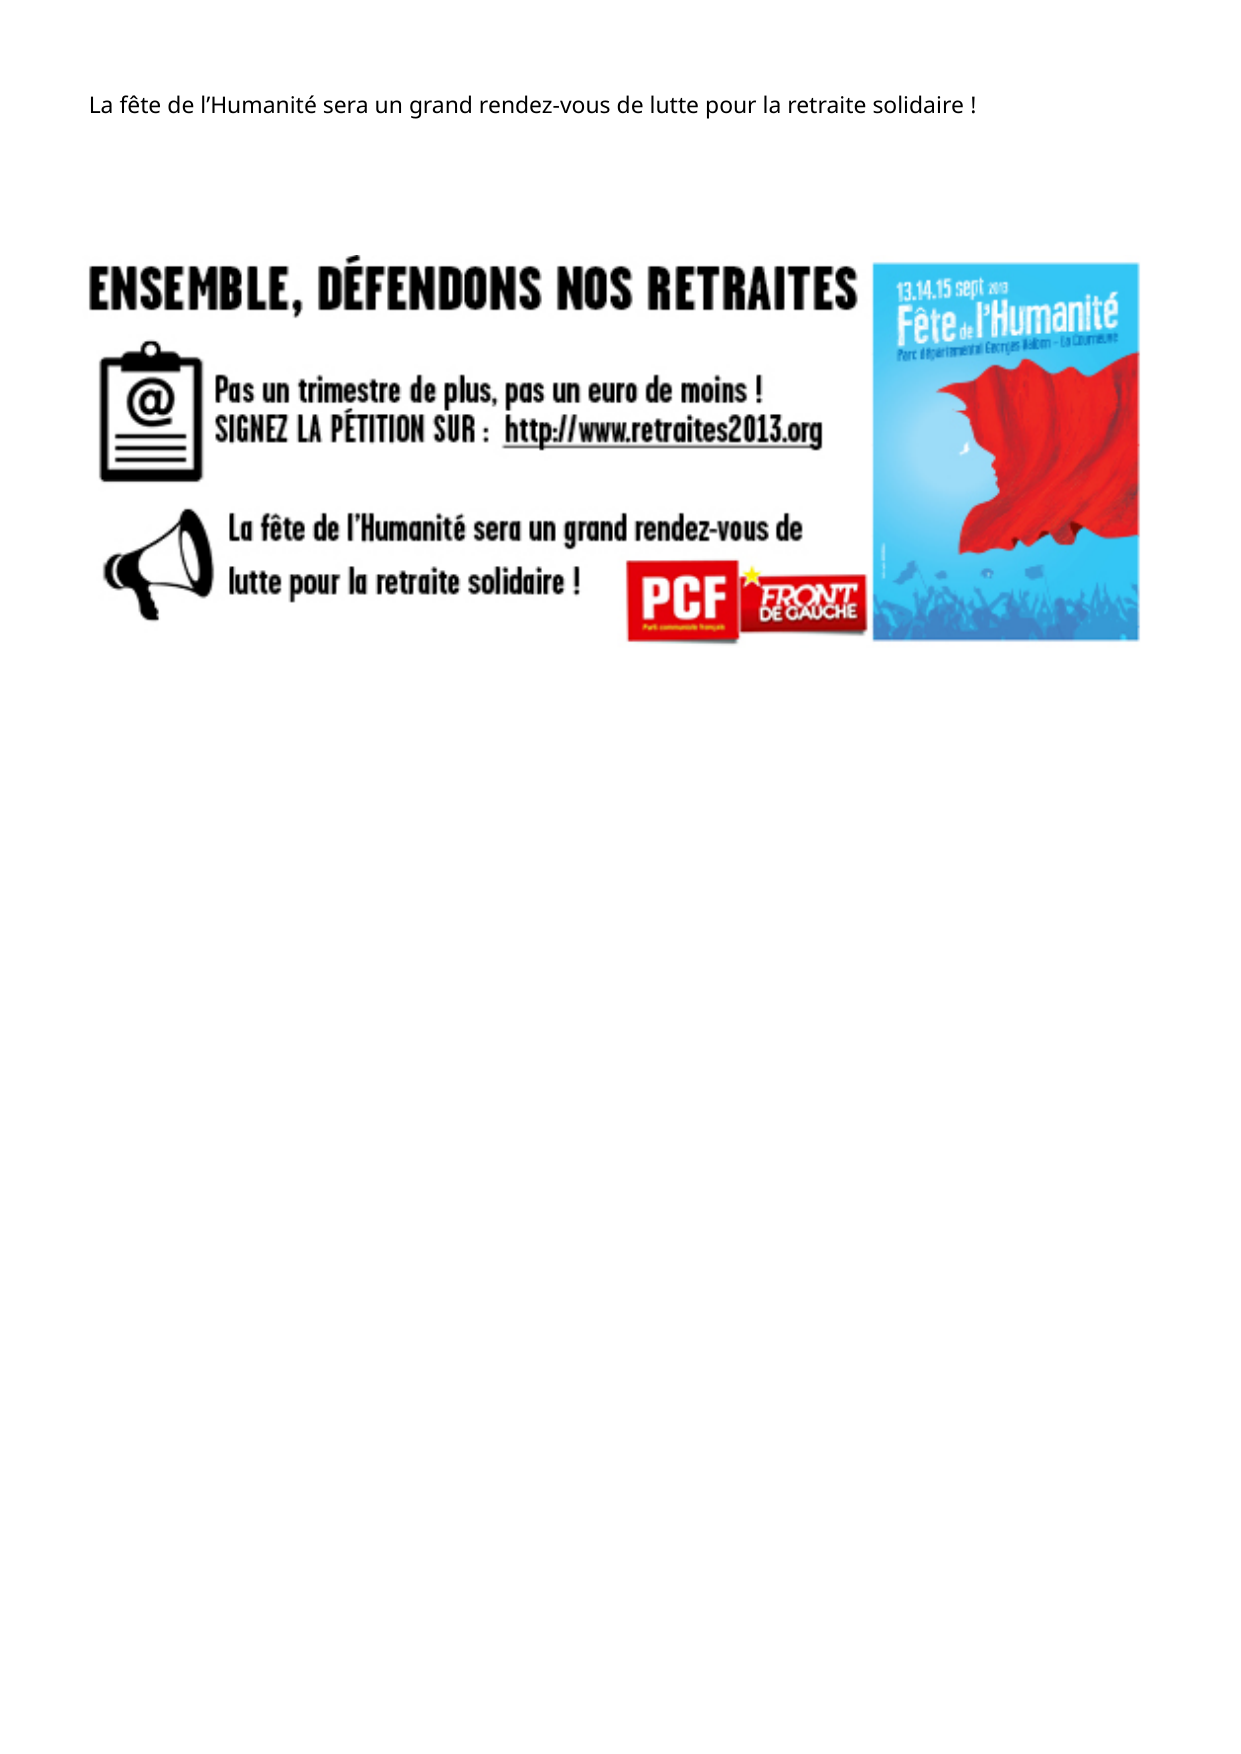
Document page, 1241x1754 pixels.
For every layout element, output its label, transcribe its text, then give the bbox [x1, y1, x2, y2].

text La fête de l’Humanité sera un grand rendez-vous de lutte pour la retraite solidaire ! [88, 88, 1152, 120]
picture [82, 255, 1146, 648]
